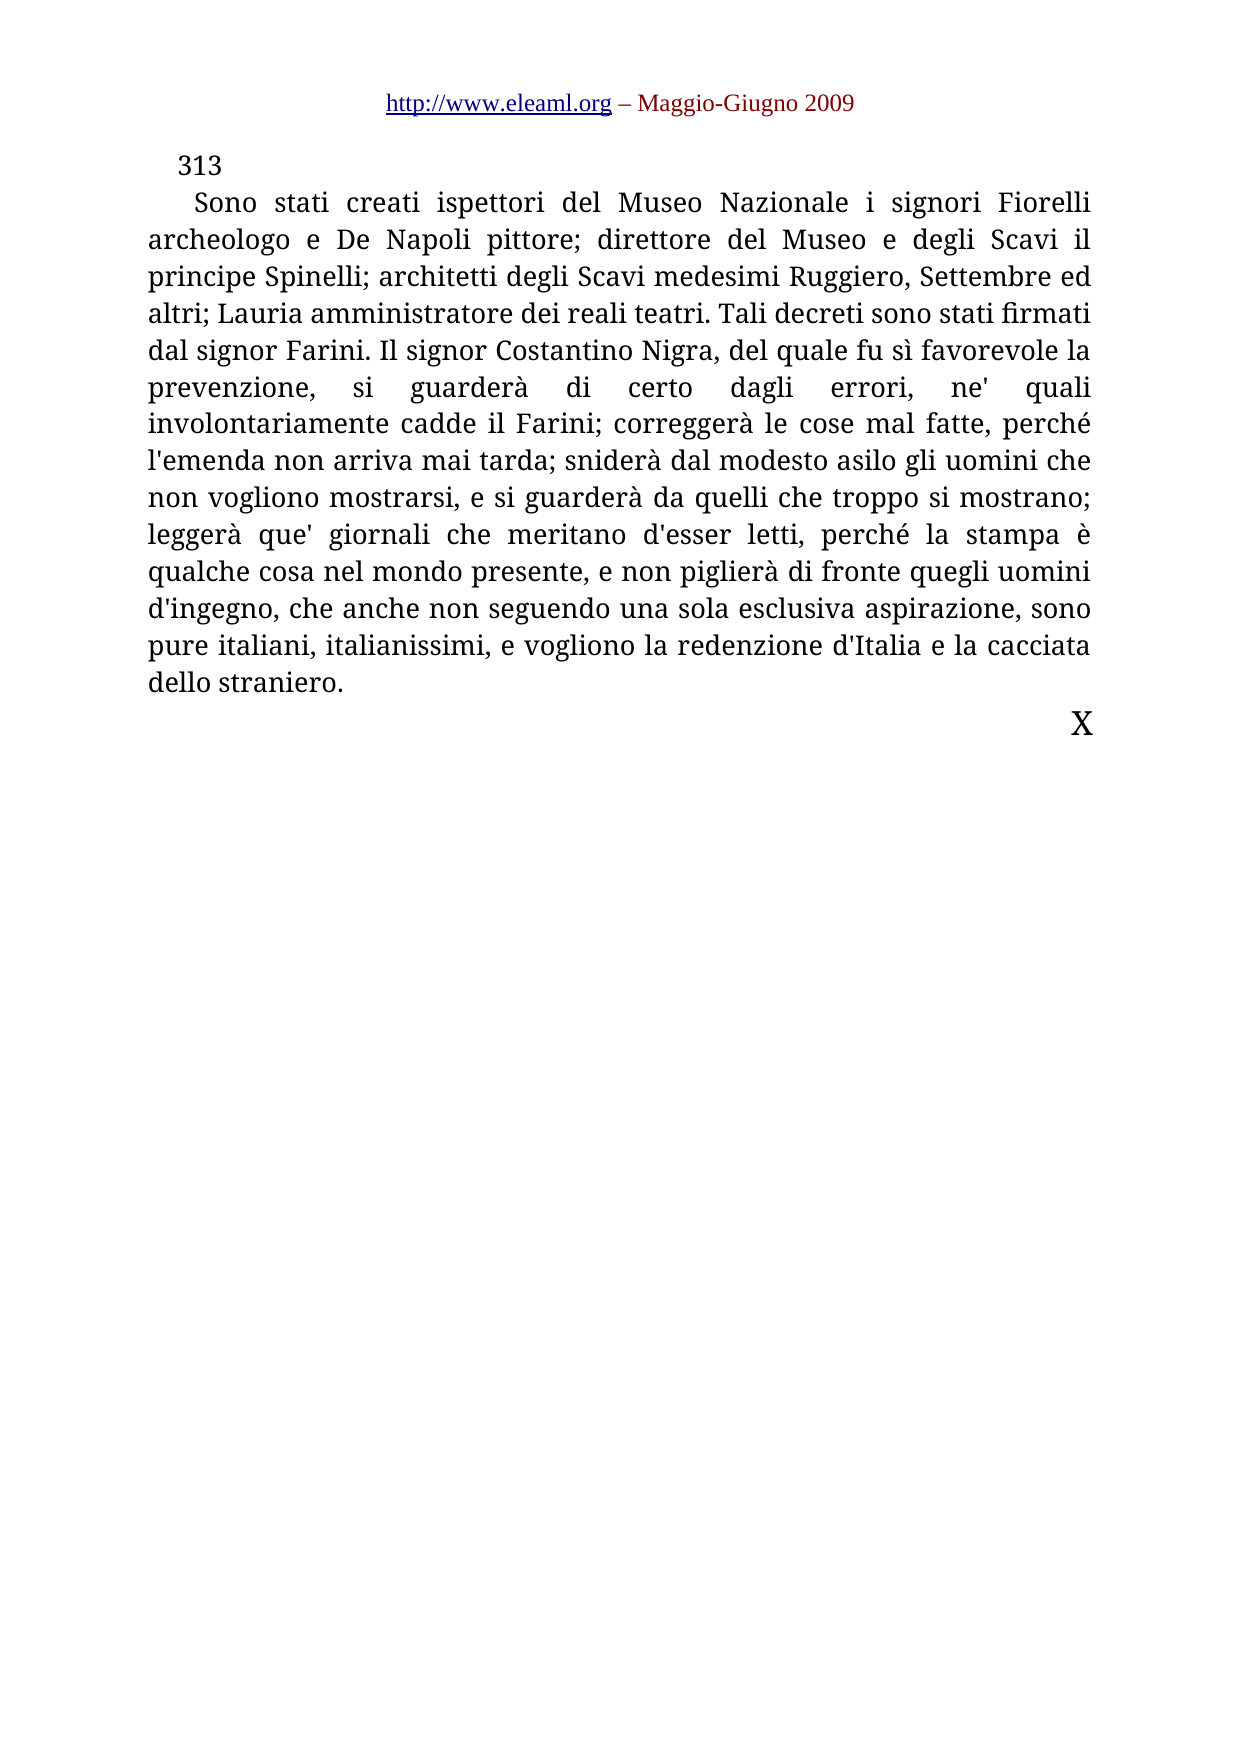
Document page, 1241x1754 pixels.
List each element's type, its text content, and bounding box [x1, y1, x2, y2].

text X [148, 700, 1093, 745]
text Sono stati creati ispettori del Museo Nazionale i signori Fiorelli archeologo e De Napoli pittore; direttore del Museo e degli Scavi il principe Spinelli; architetti degli Scavi medesimi Ruggiero, Settembre ed altri; Lauria amministratore dei reali teatri. Tali decreti sono stati firmati dal signor Farini. Il signor Costantino Nigra, del quale fu sì favorevole la prevenzione, si guarderà di certo dagli errori, ne' quali involontariamente cadde il Farini; correggerà le cose mal fatte, perché l'emenda non arriva mai tarda; sniderà dal modesto asilo gli uomini che non vogliono mostrarsi, e si guarderà da quelli che troppo si mostrano; leggerà que' giornali che meritano d'esser letti, perché la stampa è qualche cosa nel mondo presente, e non piglierà di fronte quegli uomini d'ingegno, che anche non seguendo una sola esclusiva aspirazione, sono pure italiani, italianissimi, e vogliono la redenzione d'Italia e la cacciata dello straniero. [148, 184, 1093, 700]
text 313 [148, 147, 1093, 184]
